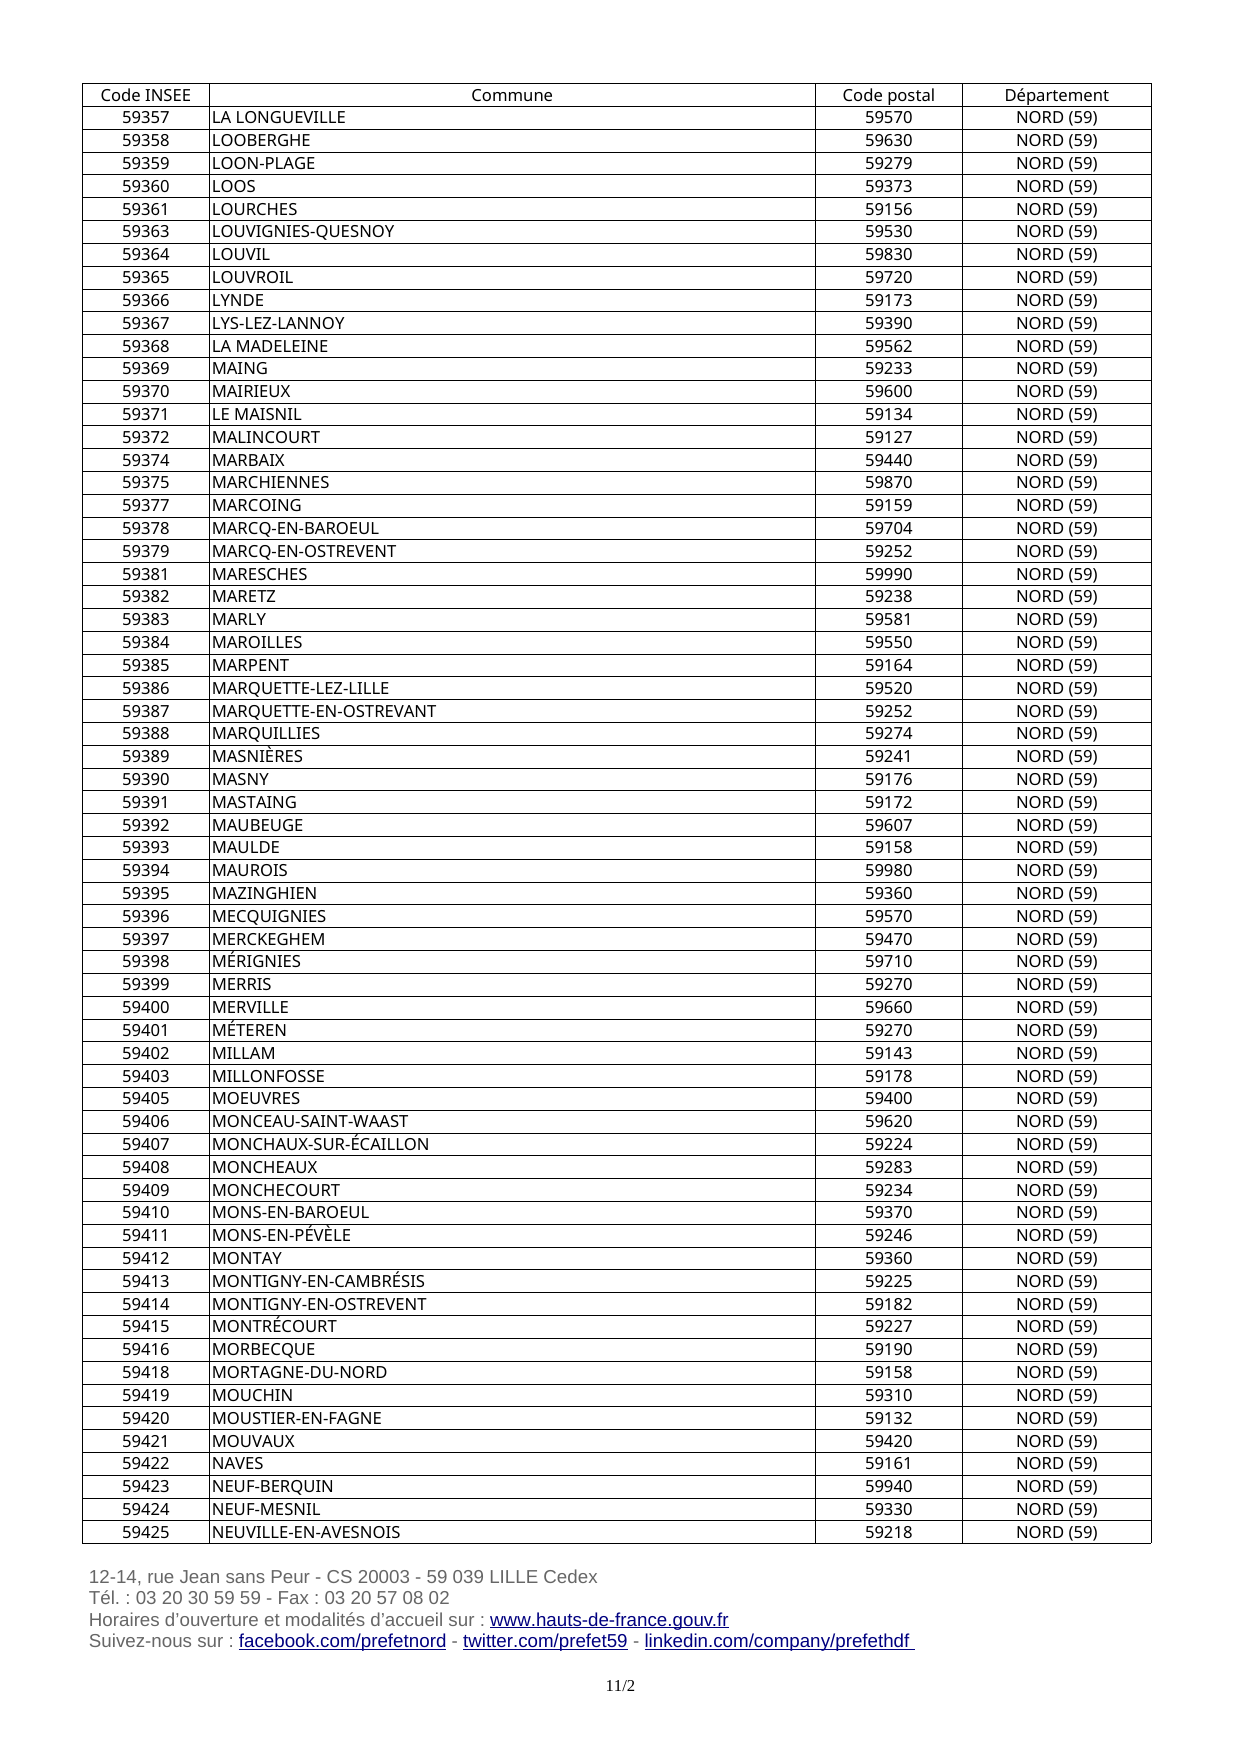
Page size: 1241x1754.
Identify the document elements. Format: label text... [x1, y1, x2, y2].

table_cell NAVES [210, 1453, 815, 1475]
table_cell 59134 [816, 404, 962, 425]
table_cell NORD (59) [963, 449, 1151, 471]
table_cell 59381 [83, 563, 209, 585]
table_header Code INSEE [83, 84, 209, 106]
table_cell 59411 [83, 1225, 209, 1247]
table_cell NORD (59) [963, 1111, 1151, 1132]
table_cell NORD (59) [963, 723, 1151, 745]
table_cell NORD (59) [963, 974, 1151, 996]
table_cell NORD (59) [963, 1134, 1151, 1155]
table_cell 59383 [83, 609, 209, 631]
table_cell MAUBEUGE [210, 814, 815, 836]
table_cell 59409 [83, 1179, 209, 1201]
table_cell 59270 [816, 974, 962, 996]
table_cell 59173 [816, 290, 962, 311]
table_cell 59384 [83, 632, 209, 653]
table_cell 59570 [816, 905, 962, 927]
table_cell 59419 [83, 1385, 209, 1406]
table_cell MONS-EN-BAROEUL [210, 1202, 815, 1224]
table_cell 59394 [83, 860, 209, 882]
table_cell 59374 [83, 449, 209, 471]
table_cell 59252 [816, 700, 962, 722]
table_cell 59357 [83, 107, 209, 129]
table_cell 59225 [816, 1270, 962, 1292]
table_cell MOUSTIER-EN-FAGNE [210, 1407, 815, 1429]
table_cell LOURCHES [210, 198, 815, 220]
table_cell MONCHAUX-SUR-ÉCAILLON [210, 1134, 815, 1155]
table_cell 59164 [816, 655, 962, 676]
table_cell 59238 [816, 586, 962, 608]
table_cell 59710 [816, 951, 962, 973]
table_cell 59406 [83, 1111, 209, 1132]
table_cell MASNIÈRES [210, 746, 815, 767]
table_cell NORD (59) [963, 1362, 1151, 1383]
table_cell LOOS [210, 175, 815, 197]
table_cell 59375 [83, 472, 209, 494]
table_cell MARQUILLIES [210, 723, 815, 745]
table_cell 59470 [816, 928, 962, 950]
table_cell 59310 [816, 1385, 962, 1406]
table_cell NORD (59) [963, 1248, 1151, 1269]
table_cell NORD (59) [963, 928, 1151, 950]
table_cell 59413 [83, 1270, 209, 1292]
table_cell LOUVIGNIES-QUESNOY [210, 221, 815, 243]
table_cell 59562 [816, 335, 962, 357]
table_cell MONCHECOURT [210, 1179, 815, 1201]
table_cell LA MADELEINE [210, 335, 815, 357]
table_cell NORD (59) [963, 1521, 1151, 1543]
table_cell MONS-EN-PÉVÈLE [210, 1225, 815, 1247]
table_cell 59372 [83, 426, 209, 448]
table_cell NORD (59) [963, 290, 1151, 311]
table_cell MORBECQUE [210, 1339, 815, 1361]
table_cell MARCQ-EN-OSTREVENT [210, 540, 815, 562]
table_cell 59396 [83, 905, 209, 927]
table_cell NORD (59) [963, 563, 1151, 585]
table_cell MOEUVRES [210, 1088, 815, 1110]
table_cell NORD (59) [963, 540, 1151, 562]
table_cell 59370 [816, 1202, 962, 1224]
table_cell 59704 [816, 518, 962, 539]
table_cell NORD (59) [963, 426, 1151, 448]
table_cell NORD (59) [963, 1156, 1151, 1178]
table_cell 59397 [83, 928, 209, 950]
table_cell 59386 [83, 677, 209, 699]
table_cell NORD (59) [963, 1316, 1151, 1338]
table_cell MARCQ-EN-BAROEUL [210, 518, 815, 539]
table_cell 59408 [83, 1156, 209, 1178]
table_cell NORD (59) [963, 746, 1151, 767]
table_cell 59218 [816, 1521, 962, 1543]
table_cell NORD (59) [963, 267, 1151, 288]
table_cell MASTAING [210, 791, 815, 813]
table_cell 59630 [816, 130, 962, 152]
table_cell 59412 [83, 1248, 209, 1269]
table_cell NORD (59) [963, 1088, 1151, 1110]
table_cell NORD (59) [963, 791, 1151, 813]
table_cell MASNY [210, 769, 815, 790]
table_cell NORD (59) [963, 837, 1151, 859]
table_cell NEUF-BERQUIN [210, 1476, 815, 1497]
table_cell NORD (59) [963, 130, 1151, 152]
table_cell NORD (59) [963, 1179, 1151, 1201]
table_cell 59234 [816, 1179, 962, 1201]
table_cell 59378 [83, 518, 209, 539]
table_cell MERRIS [210, 974, 815, 996]
table_cell 59241 [816, 746, 962, 767]
table_cell 59402 [83, 1042, 209, 1064]
table_cell 59570 [816, 107, 962, 129]
table_cell 59158 [816, 837, 962, 859]
table_cell MECQUIGNIES [210, 905, 815, 927]
table_cell NORD (59) [963, 905, 1151, 927]
table_cell MAUROIS [210, 860, 815, 882]
table_cell 59410 [83, 1202, 209, 1224]
table_cell NORD (59) [963, 1042, 1151, 1064]
table_cell MONTIGNY-EN-CAMBRÉSIS [210, 1270, 815, 1292]
table_cell MÉRIGNIES [210, 951, 815, 973]
table_cell 59400 [83, 997, 209, 1018]
table_cell NORD (59) [963, 1293, 1151, 1315]
table_cell 59405 [83, 1088, 209, 1110]
table_cell MAROILLES [210, 632, 815, 653]
table_cell 59382 [83, 586, 209, 608]
table_cell NORD (59) [963, 1202, 1151, 1224]
table_cell NORD (59) [963, 700, 1151, 722]
table_cell MERCKEGHEM [210, 928, 815, 950]
table_cell MALINCOURT [210, 426, 815, 448]
table_cell NORD (59) [963, 1499, 1151, 1520]
table_cell NEUF-MESNIL [210, 1499, 815, 1520]
table_cell 59172 [816, 791, 962, 813]
table_cell LOON-PLAGE [210, 153, 815, 174]
table_cell 59660 [816, 997, 962, 1018]
table_cell MAZINGHIEN [210, 883, 815, 904]
table_cell 59425 [83, 1521, 209, 1543]
table_cell MÉTEREN [210, 1020, 815, 1041]
table_cell NORD (59) [963, 1476, 1151, 1497]
table_cell NORD (59) [963, 1453, 1151, 1475]
table_cell NORD (59) [963, 1385, 1151, 1406]
table_cell 59132 [816, 1407, 962, 1429]
table_cell 59421 [83, 1430, 209, 1452]
table_cell 59530 [816, 221, 962, 243]
table_cell 59393 [83, 837, 209, 859]
table_cell 59940 [816, 1476, 962, 1497]
table_cell NORD (59) [963, 997, 1151, 1018]
table_cell 59360 [83, 175, 209, 197]
table_cell MERVILLE [210, 997, 815, 1018]
table_cell NORD (59) [963, 153, 1151, 174]
table_cell 59388 [83, 723, 209, 745]
table_cell MARQUETTE-LEZ-LILLE [210, 677, 815, 699]
table_cell 59600 [816, 381, 962, 402]
table_cell LYS-LEZ-LANNOY [210, 312, 815, 334]
table_cell 59399 [83, 974, 209, 996]
table_cell NORD (59) [963, 335, 1151, 357]
table_cell 59391 [83, 791, 209, 813]
table_header Commune [210, 84, 815, 106]
table_cell MILLAM [210, 1042, 815, 1064]
table_cell 59415 [83, 1316, 209, 1338]
table_cell MOUVAUX [210, 1430, 815, 1452]
table_cell 59252 [816, 540, 962, 562]
table_cell 59403 [83, 1065, 209, 1087]
table_cell NEUVILLE-EN-AVESNOIS [210, 1521, 815, 1543]
table_cell NORD (59) [963, 1020, 1151, 1041]
table_cell NORD (59) [963, 814, 1151, 836]
table_cell 59418 [83, 1362, 209, 1383]
table_cell 59369 [83, 358, 209, 380]
table_cell NORD (59) [963, 655, 1151, 676]
table_cell LOUVROIL [210, 267, 815, 288]
table_cell 59870 [816, 472, 962, 494]
table_cell 59158 [816, 1362, 962, 1383]
table_cell MAIRIEUX [210, 381, 815, 402]
table_cell 59550 [816, 632, 962, 653]
table_cell 59385 [83, 655, 209, 676]
table_cell 59143 [816, 1042, 962, 1064]
table_cell NORD (59) [963, 381, 1151, 402]
table_cell 59233 [816, 358, 962, 380]
table_cell NORD (59) [963, 107, 1151, 129]
table_cell 59283 [816, 1156, 962, 1178]
table_cell MARCHIENNES [210, 472, 815, 494]
table_cell NORD (59) [963, 1065, 1151, 1087]
table_cell 59156 [816, 198, 962, 220]
table_cell 59520 [816, 677, 962, 699]
table_cell NORD (59) [963, 1225, 1151, 1247]
table_cell NORD (59) [963, 1270, 1151, 1292]
table_cell NORD (59) [963, 495, 1151, 517]
table_cell 59363 [83, 221, 209, 243]
table_cell 59389 [83, 746, 209, 767]
table_cell NORD (59) [963, 221, 1151, 243]
table_cell MARBAIX [210, 449, 815, 471]
table_cell 59620 [816, 1111, 962, 1132]
table_cell MARQUETTE-EN-OSTREVANT [210, 700, 815, 722]
table_cell NORD (59) [963, 198, 1151, 220]
table_cell NORD (59) [963, 244, 1151, 266]
table_cell 59371 [83, 404, 209, 425]
table_cell 59830 [816, 244, 962, 266]
table_cell NORD (59) [963, 860, 1151, 882]
table_cell NORD (59) [963, 312, 1151, 334]
table_cell 59414 [83, 1293, 209, 1315]
table_cell NORD (59) [963, 1407, 1151, 1429]
table_cell NORD (59) [963, 951, 1151, 973]
table_cell LA LONGUEVILLE [210, 107, 815, 129]
table_cell 59422 [83, 1453, 209, 1475]
table_cell 59377 [83, 495, 209, 517]
table_cell MONTRÉCOURT [210, 1316, 815, 1338]
table_cell 59365 [83, 267, 209, 288]
table_header Code postal [816, 84, 962, 106]
table_cell NORD (59) [963, 883, 1151, 904]
table_cell NORD (59) [963, 175, 1151, 197]
table_cell 59423 [83, 1476, 209, 1497]
table_cell 59395 [83, 883, 209, 904]
table_cell 59270 [816, 1020, 962, 1041]
table_cell MORTAGNE-DU-NORD [210, 1362, 815, 1383]
table_cell 59373 [816, 175, 962, 197]
table_cell 59720 [816, 267, 962, 288]
table_cell NORD (59) [963, 358, 1151, 380]
table_cell 59127 [816, 426, 962, 448]
table_cell 59392 [83, 814, 209, 836]
table_cell 59990 [816, 563, 962, 585]
table_cell NORD (59) [963, 472, 1151, 494]
table_cell NORD (59) [963, 632, 1151, 653]
table_cell 59581 [816, 609, 962, 631]
table_cell MARCOING [210, 495, 815, 517]
table_cell NORD (59) [963, 677, 1151, 699]
table_cell LOUVIL [210, 244, 815, 266]
table_cell 59379 [83, 540, 209, 562]
table_cell NORD (59) [963, 609, 1151, 631]
table_cell MAULDE [210, 837, 815, 859]
table_cell 59246 [816, 1225, 962, 1247]
table_cell 59390 [816, 312, 962, 334]
table_cell 59440 [816, 449, 962, 471]
table_cell 59359 [83, 153, 209, 174]
table_cell 59424 [83, 1499, 209, 1520]
table_cell 59360 [816, 1248, 962, 1269]
table_cell 59400 [816, 1088, 962, 1110]
table_cell 59159 [816, 495, 962, 517]
table_cell MONTAY [210, 1248, 815, 1269]
table_cell 59387 [83, 700, 209, 722]
table_cell 59361 [83, 198, 209, 220]
table_cell MARESCHES [210, 563, 815, 585]
table_cell NORD (59) [963, 1430, 1151, 1452]
table_cell 59401 [83, 1020, 209, 1041]
table_cell 59364 [83, 244, 209, 266]
table_cell MARPENT [210, 655, 815, 676]
table_cell 59407 [83, 1134, 209, 1155]
table_cell 59227 [816, 1316, 962, 1338]
table_cell 59178 [816, 1065, 962, 1087]
table_cell 59358 [83, 130, 209, 152]
table_cell 59274 [816, 723, 962, 745]
table_cell MONTIGNY-EN-OSTREVENT [210, 1293, 815, 1315]
table_cell MARETZ [210, 586, 815, 608]
table_cell 59182 [816, 1293, 962, 1315]
table_cell LYNDE [210, 290, 815, 311]
table_cell 59161 [816, 1453, 962, 1475]
table_cell 59224 [816, 1134, 962, 1155]
table_cell 59607 [816, 814, 962, 836]
table_cell 59420 [816, 1430, 962, 1452]
table_cell 59980 [816, 860, 962, 882]
table_cell 59368 [83, 335, 209, 357]
table_cell 59190 [816, 1339, 962, 1361]
table_cell LE MAISNIL [210, 404, 815, 425]
table_cell MONCEAU-SAINT-WAAST [210, 1111, 815, 1132]
table_cell 59398 [83, 951, 209, 973]
table_cell MILLONFOSSE [210, 1065, 815, 1087]
table_header Département [963, 84, 1151, 106]
table_cell 59279 [816, 153, 962, 174]
table_cell MONCHEAUX [210, 1156, 815, 1178]
table_cell 59360 [816, 883, 962, 904]
table_cell MOUCHIN [210, 1385, 815, 1406]
table_cell MAING [210, 358, 815, 380]
table_cell 59366 [83, 290, 209, 311]
table_cell 59176 [816, 769, 962, 790]
table_cell 59370 [83, 381, 209, 402]
table_cell 59330 [816, 1499, 962, 1520]
table_cell MARLY [210, 609, 815, 631]
table_cell NORD (59) [963, 586, 1151, 608]
table_cell NORD (59) [963, 404, 1151, 425]
table_cell NORD (59) [963, 1339, 1151, 1361]
table_cell NORD (59) [963, 769, 1151, 790]
table_cell LOOBERGHE [210, 130, 815, 152]
table_cell 59390 [83, 769, 209, 790]
table_cell 59416 [83, 1339, 209, 1361]
table_cell 59367 [83, 312, 209, 334]
table_cell NORD (59) [963, 518, 1151, 539]
table_cell 59420 [83, 1407, 209, 1429]
